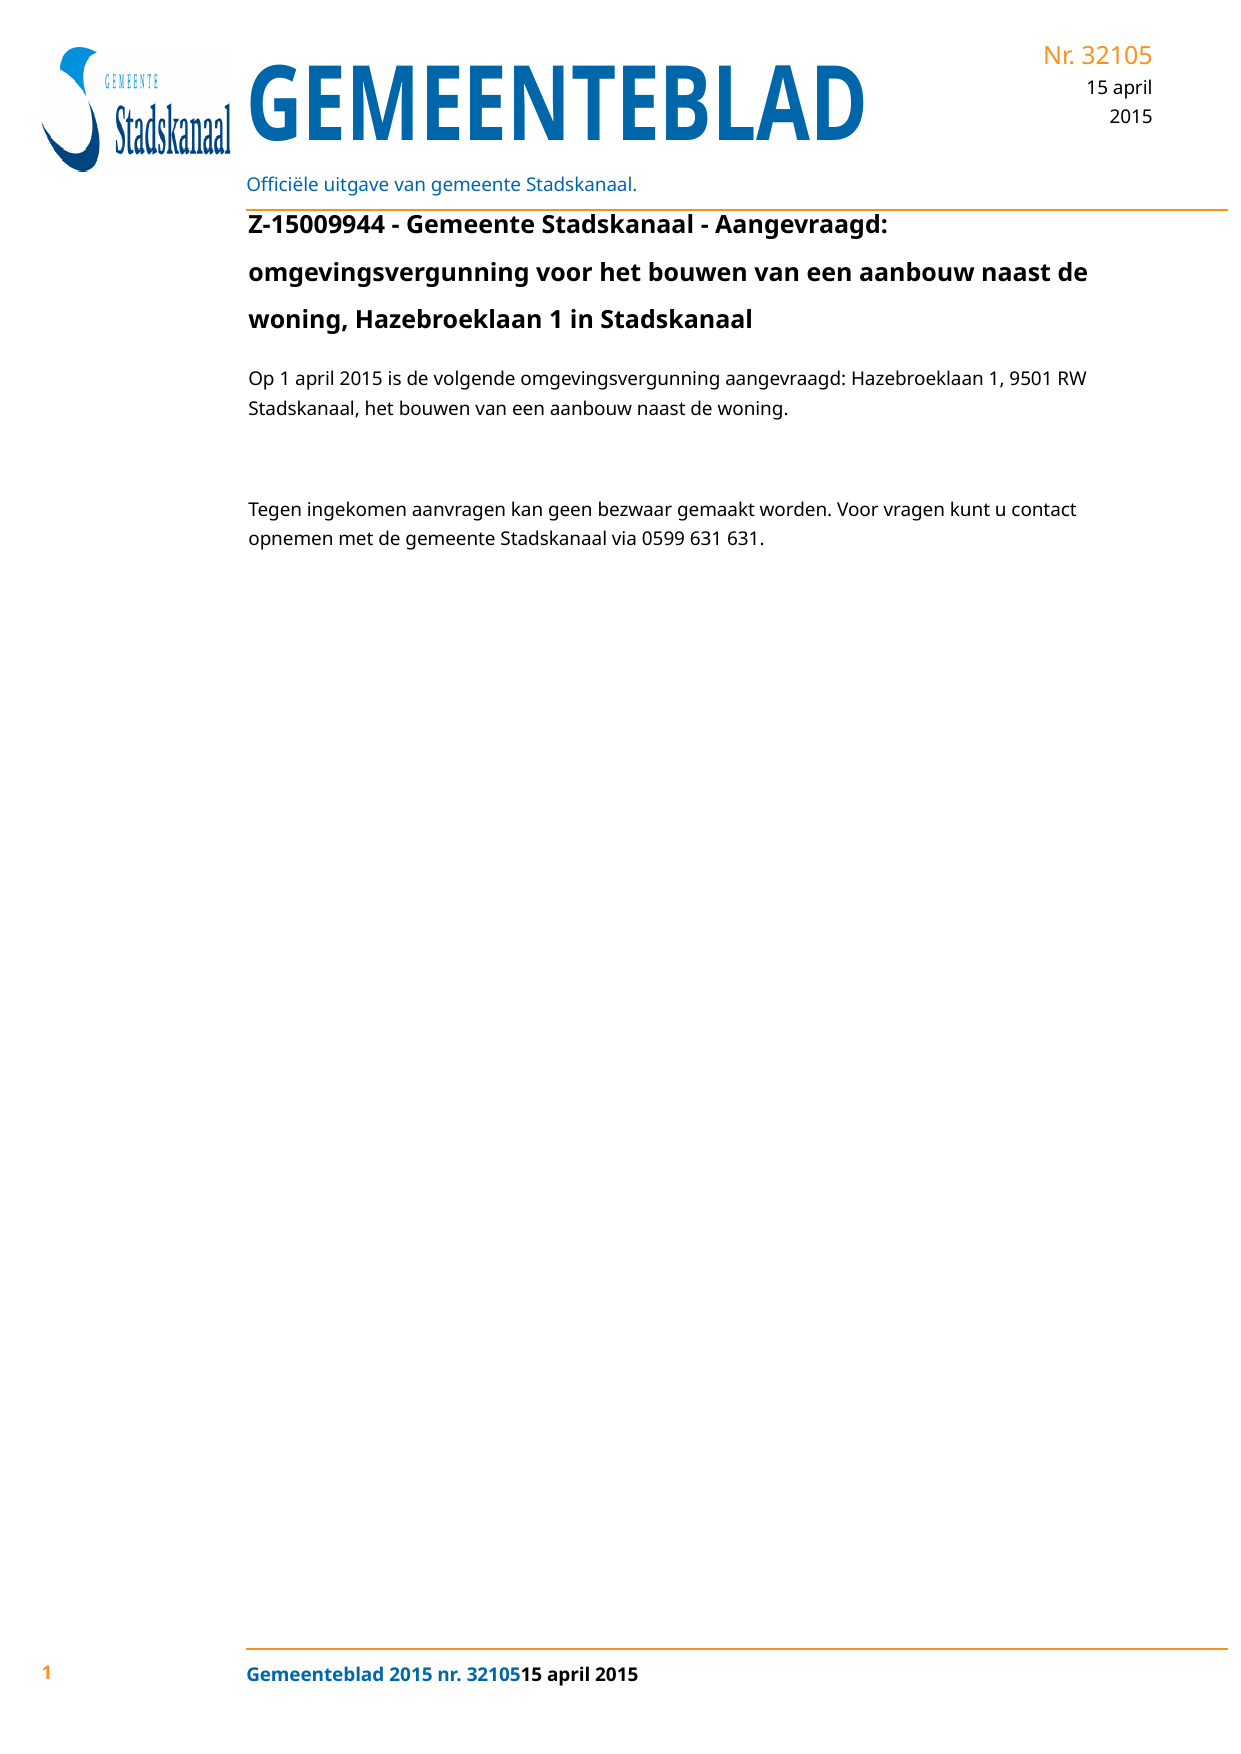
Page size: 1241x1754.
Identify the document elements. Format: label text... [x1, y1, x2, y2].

picture [41, 47, 231, 172]
text Tegen ingekomen aanvragen kan geen bezwaar gemaakt worden. Voor vragen kunt u contact opnemen met de gemeente Stadskanaal via 0599 631 631. [248, 496, 1152, 551]
text Op 1 april 2015 is de volgende omgevingsvergunning aangevraagd: Hazebroeklaan 1, 9501 RW Stadskanaal, het bouwen van een aanbouw naast de woning. [248, 366, 1152, 421]
text Z-15009944 - Gemeente Stadskanaal - Aangevraagd: omgevingsvergunning voor het bouwen van een aanbouw naast de woning, Hazebroeklaan 1 in Stadskanaal [248, 211, 1152, 336]
